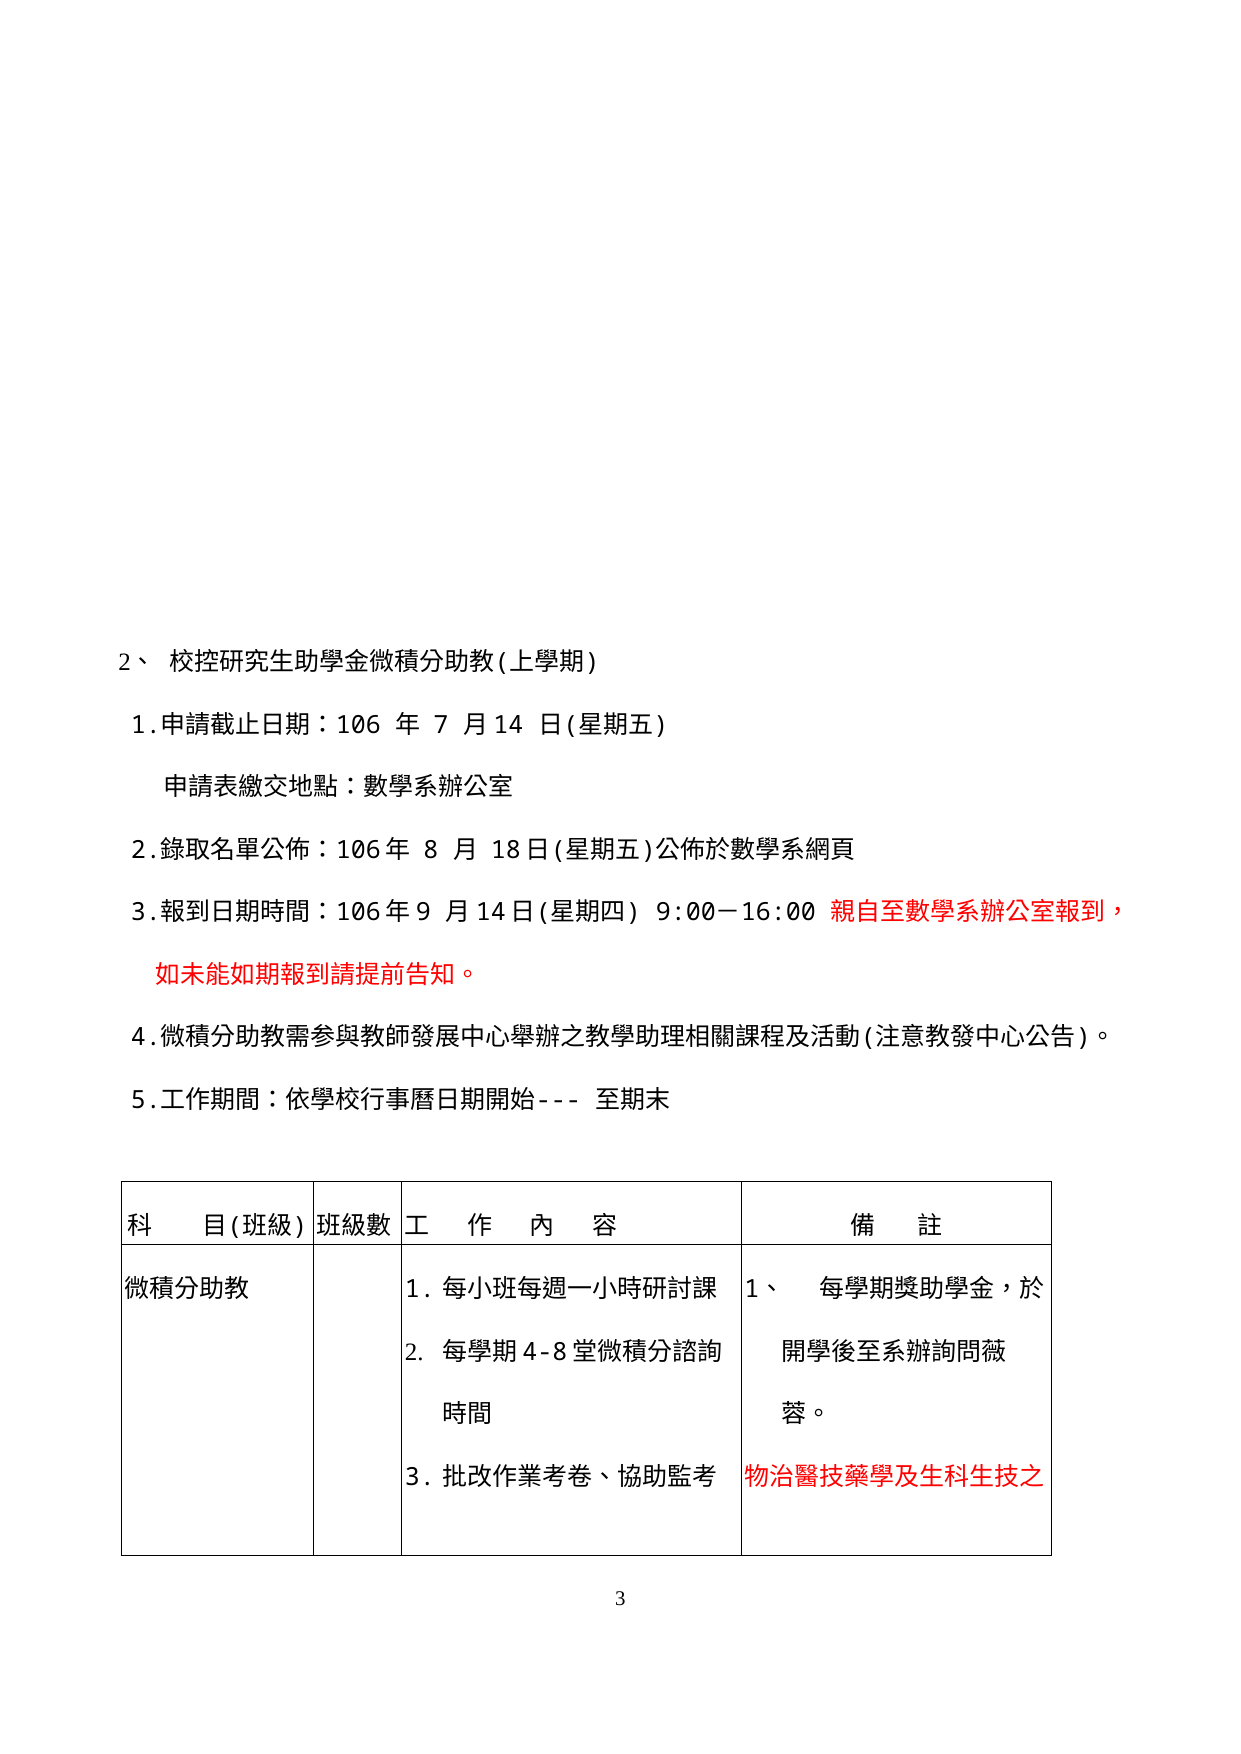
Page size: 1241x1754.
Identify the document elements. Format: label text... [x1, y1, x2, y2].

list 校控研究生助學金微積分助教(上學期) [118, 618, 1122, 681]
text 5.工作期間：依學校行事曆日期開始--- 至期末 [118, 1056, 1122, 1118]
table_cell 微積分助教 [122, 1245, 313, 1555]
table_cell 每學期獎助學金，於開學後至系辦詢問薇蓉。 物治醫技藥學及生科生技之 [742, 1245, 1051, 1555]
text 3.報到日期時間：106年9 月14日(星期四) 9:00－16:00 親自至數學系辦公室報到，如未能如期報到請提前告知。 [131, 868, 1122, 993]
table_header 工 作 內 容 [402, 1182, 741, 1244]
text 申請表繳交地點：數學系辦公室 [118, 743, 1122, 806]
table_header 科 目(班級) [122, 1182, 313, 1244]
table_header 班級數 [314, 1182, 401, 1244]
table_cell [314, 1245, 401, 1555]
table_header 備 註 [742, 1182, 1051, 1244]
text 1.申請截止日期：106 年 7 月14 日(星期五) [118, 681, 1122, 743]
text 4.微積分助教需参與教師發展中心舉辦之教學助理相關課程及活動(注意教發中心公告)。 [118, 993, 1122, 1056]
text 2.錄取名單公佈：106年 8 月 18日(星期五)公佈於數學系網頁 [118, 806, 1122, 868]
table_cell 每小班每週一小時研討課 每學期4-8堂微積分諮詢時間 批改作業考卷、協助監考 每週研討課點名單上傳、考試相關資訊(小考、期中末考試時間於考試前；期中、期末考之考題與解答於考試後一週內製成PDF檔)公佈在任課教師的Moodle上。 [402, 1245, 741, 1555]
